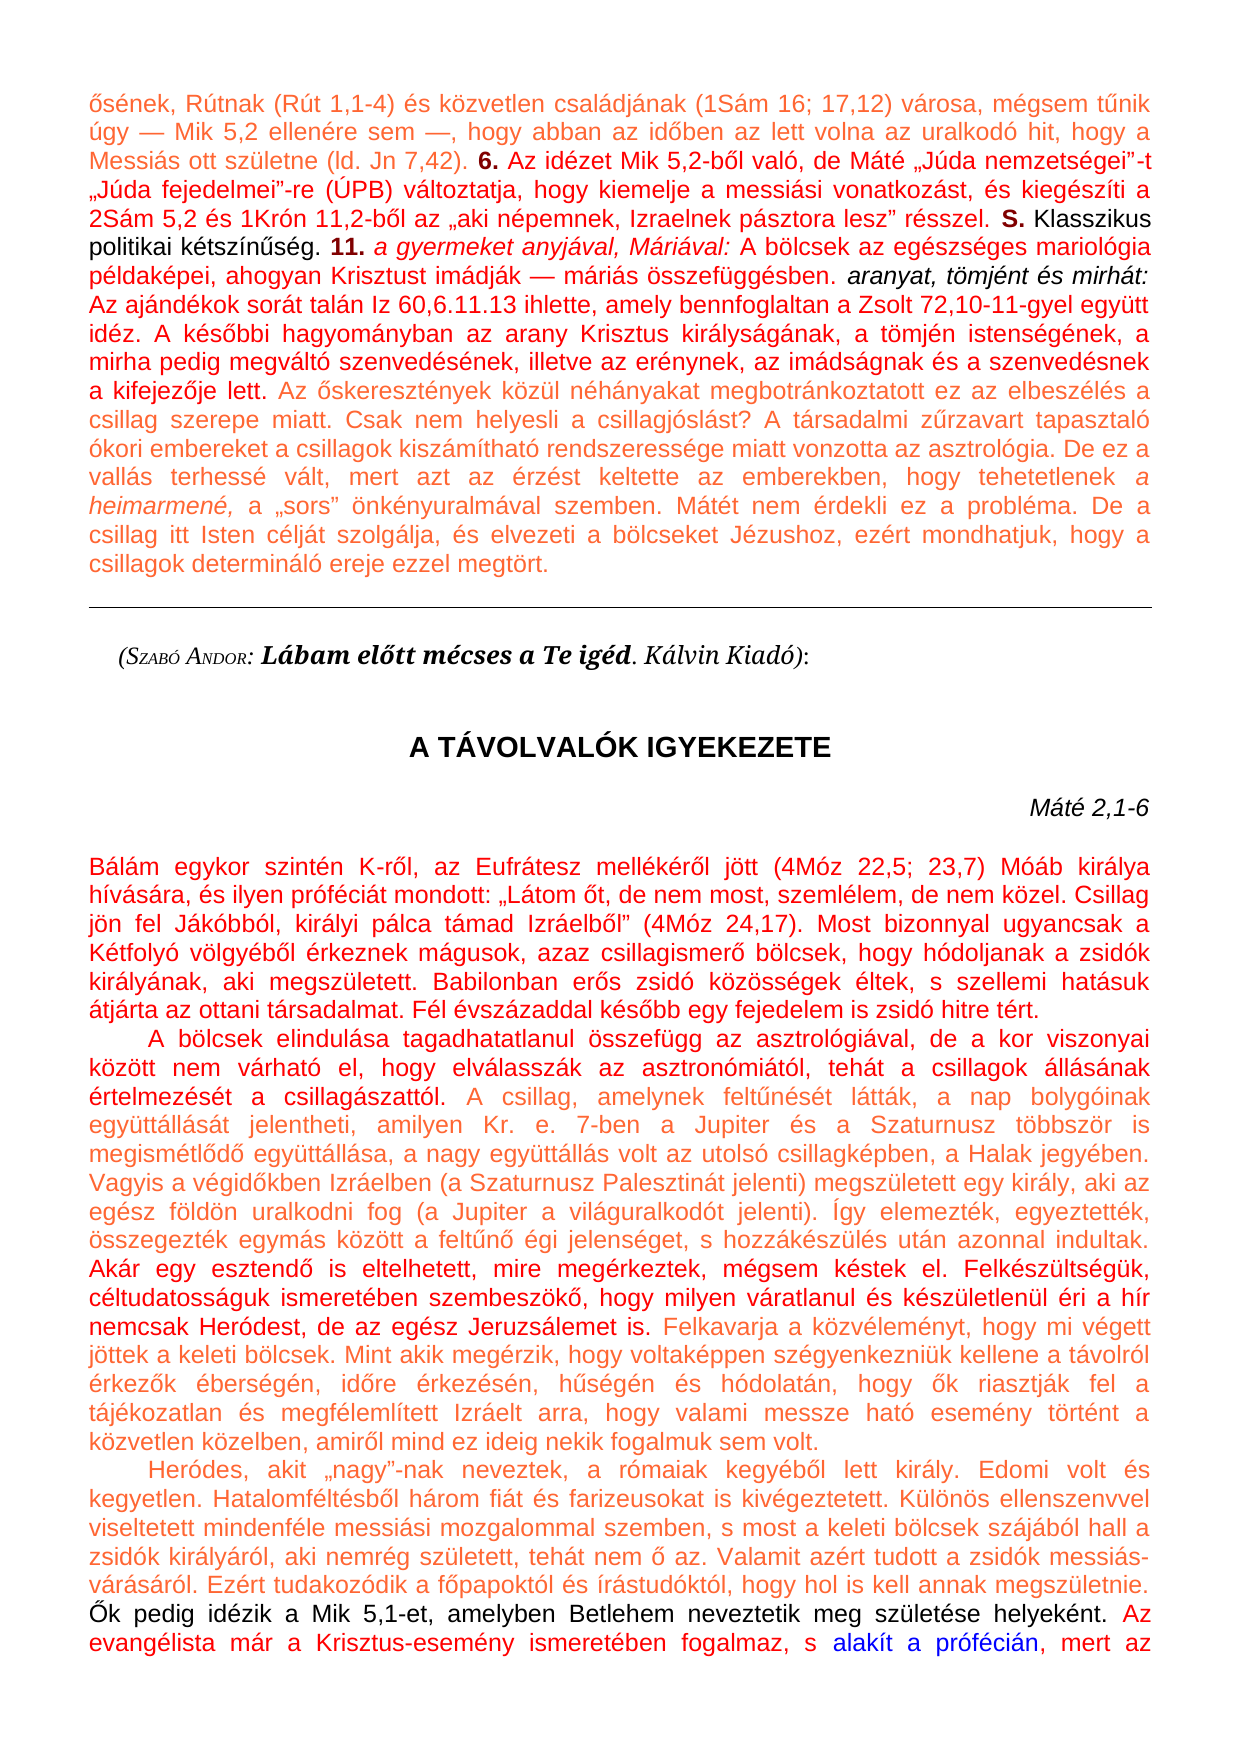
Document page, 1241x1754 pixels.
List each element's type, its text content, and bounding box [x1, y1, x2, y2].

text A TÁVOLVALÓK IGYEKEZETE [88, 730, 1152, 764]
text Heródes, akit „nagy”-nak neveztek, a rómaiak kegyéből lett király. Edomi volt és kegyetlen. Hatalomféltésből három fiát és farizeusokat is kivégeztetett. Különös ellenszenvvel viseltetett mindenféle messiási mozgalommal szemben, s most a keleti bölcsek szájából hall a zsidók királyáról, aki nemrég született, tehát nem ő az. Valamit azért tudott a zsidók messiás-várásáról. Ezért tudakozódik a főpapoktól és írástudóktól, hogy hol is kell annak megszületnie. Ők pedig idézik a Mik 5,1-et, amelyben Betlehem neveztetik meg születése helyeként. Az evangélista már a Krisztus-esemény ismeretében fogalmaz, s alakít a prófécián, mert az [88, 1455, 1152, 1657]
text Bálám egykor szintén K‑ről, az Eufrátesz mellékéről jött (4Móz 22,5; 23,7) Móáb királya hívására, és ilyen próféciát mondott: „Látom őt, de nem most, szemlélem, de nem közel. Csillag jön fel Jákóbból, királyi pálca támad Izráelből” (4Móz 24,17). Most bizonnyal ugyancsak a Kétfolyó völgyéből érkeznek mágusok, azaz csillagismerő bölcsek, hogy hódoljanak a zsidók királyának, aki megszületett. Babilonban erős zsidó közösségek éltek, s szellemi hatásuk átjárta az ottani társadalmat. Fél évszázaddal később egy fejedelem is zsidó hitre tért. [88, 852, 1152, 1024]
text A bölcsek elindulása tagadhatatlanul összefügg az asztrológiával, de a kor viszonyai között nem várható el, hogy elválasszák az asztronómiától, tehát a csillagok állásának értelmezését a csillagászattól. A csillag, amelynek feltűnését látták, a nap bolygóinak együttállását jelentheti, amilyen Kr. e. 7-ben a Jupiter és a Szaturnusz többször is megismétlődő együttállása, a nagy együttállás volt az utolsó csillagképben, a Halak jegyében. Vagyis a végidőkben Izráelben (a Szaturnusz Palesztinát jelenti) megszületett egy király, aki az egész földön uralkodni fog (a Jupiter a világuralkodót jelenti). Így elemezték, egyeztették, összegezték egymás között a feltűnő égi jelenséget, s hozzákészülés után azonnal indultak. Akár egy esztendő is eltelhetett, mire megérkeztek, mégsem késtek el. Felkészültségük, céltudatosságuk ismeretében szembeszökő, hogy milyen váratlanul és készületlenül éri a hír nemcsak Heródest, de az egész Jeruzsálemet is. Felkavarja a közvéleményt, hogy mi végett jöttek a keleti bölcsek. Mint akik megérzik, hogy voltaképpen szégyenkezniük kellene a távolról érkezők éberségén, időre érkezésén, hűségén és hódolatán, hogy ők riasztják fel a tájékozatlan és megfélemlített Izráelt arra, hogy valami messze ható esemény történt a közvetlen közelben, amiről mind ez ideig nekik fogalmuk sem volt. [88, 1024, 1152, 1455]
text Máté 2,1-6 [88, 793, 1152, 822]
text ősének, Rútnak (Rút 1,1-4) és közvetlen családjának (1Sám 16; 17,12) városa, mégsem tűnik úgy — Mik 5,2 ellenére sem —, hogy abban az időben az lett volna az uralkodó hit, hogy a Messiás ott születne (ld. Jn 7,42). 6. Az idézet Mik 5,2-ből való, de Máté „Júda nemzetségei”‑t „Júda fejedelmei”-re (ÚPB) változtatja, hogy kiemelje a messiási vonatkozást, és kiegészíti a 2Sám 5,2 és 1Krón 11,2-ből az „aki népemnek, Izraelnek pásztora lesz” résszel. S. Klasszikus politikai kétszínűség. 11. a gyermeket anyjával, Máriával: A bölcsek az egészséges mariológia példaképei, ahogyan Krisztust imádják — máriás összefüggésben. aranyat, tömjént és mirhát: Az ajándékok sorát talán Iz 60,6.11.13 ihlette, amely bennfoglaltan a Zsolt 72,10-11-gyel együtt idéz. A későbbi hagyományban az arany Krisztus királyságának, a tömjén istenségének, a mirha pedig megváltó szenvedésének, illetve az erénynek, az imádságnak és a szenvedésnek a kifejezője lett. Az őskeresztények közül néhányakat megbotránkoztatott ez az elbeszélés a csillag szerepe miatt. Csak nem helyesli a csillagjóslást? A társadalmi zűrzavart tapasztaló ókori embereket a csillagok kiszámítható rendszeressége miatt vonzotta az asztrológia. De ez a vallás terhessé vált, mert azt az érzést keltette az emberekben, hogy tehetetlenek a heimarmené, a „sors” önkényuralmával szemben. Mátét nem érdekli ez a probléma. De a csillag itt Isten célját szolgálja, és elvezeti a bölcseket Jézushoz, ezért mondhatjuk, hogy a csillagok determináló ereje ezzel megtört. [88, 88, 1152, 577]
text (Szabó Andor: Lábam előtt mécses a Te igéd. Kálvin Kiadó): [88, 608, 1152, 701]
